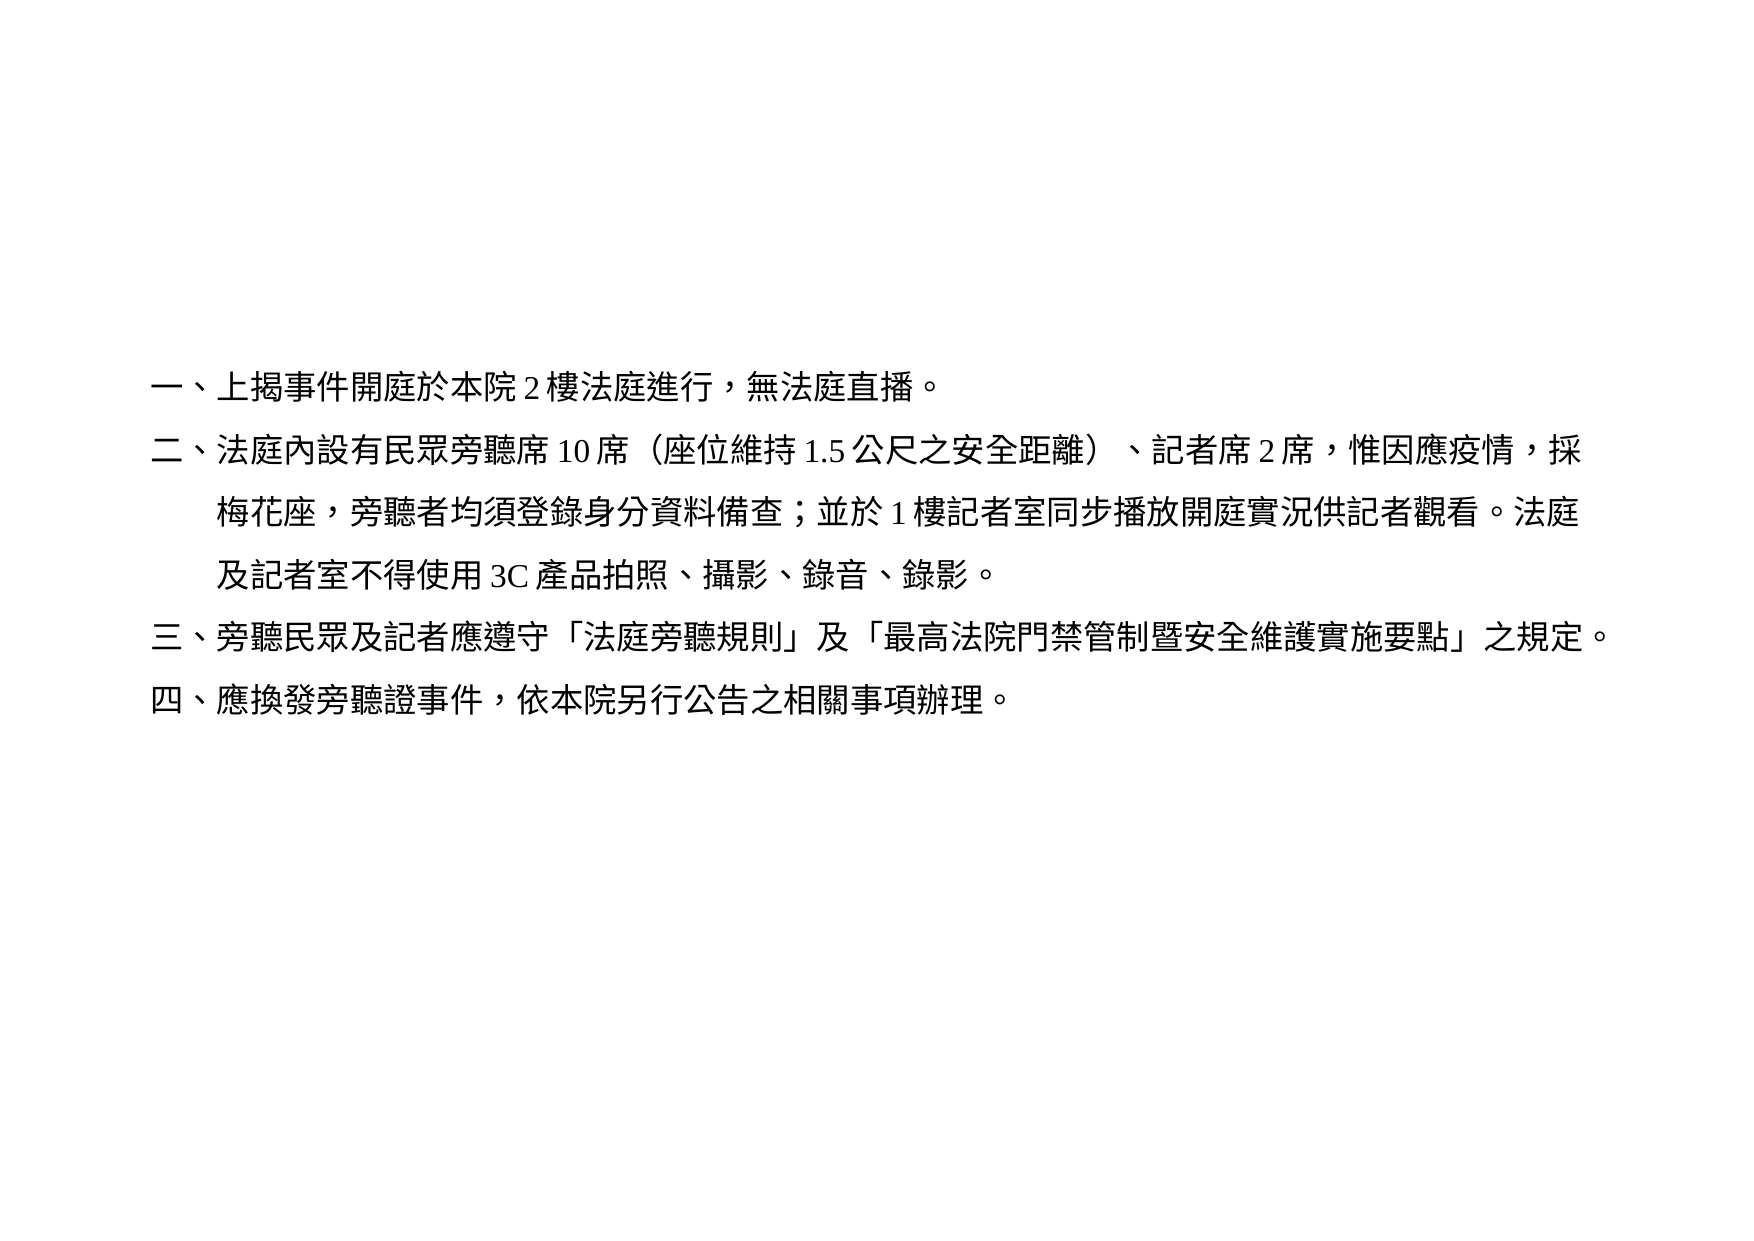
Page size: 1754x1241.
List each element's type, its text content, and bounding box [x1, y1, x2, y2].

text 一、上揭事件開庭於本院2樓法庭進行，無法庭直播。 [150, 343, 1604, 406]
text 三、旁聽民眾及記者應遵守「法庭旁聽規則」及「最高法院門禁管制暨安全維護實施要點」之規定。 [150, 593, 1604, 656]
text 四、應換發旁聽證事件，依本院另行公告之相關事項辦理。 [150, 656, 1604, 718]
text 二、法庭內設有民眾旁聽席10席（座位維持1.5公尺之安全距離）、記者席2席，惟因應疫情，採梅花座，旁聽者均須登錄身分資料備查；並於1樓記者室同步播放開庭實況供記者觀看。法庭及記者室不得使用3C產品拍照、攝影、錄音、錄影。 [150, 406, 1604, 593]
